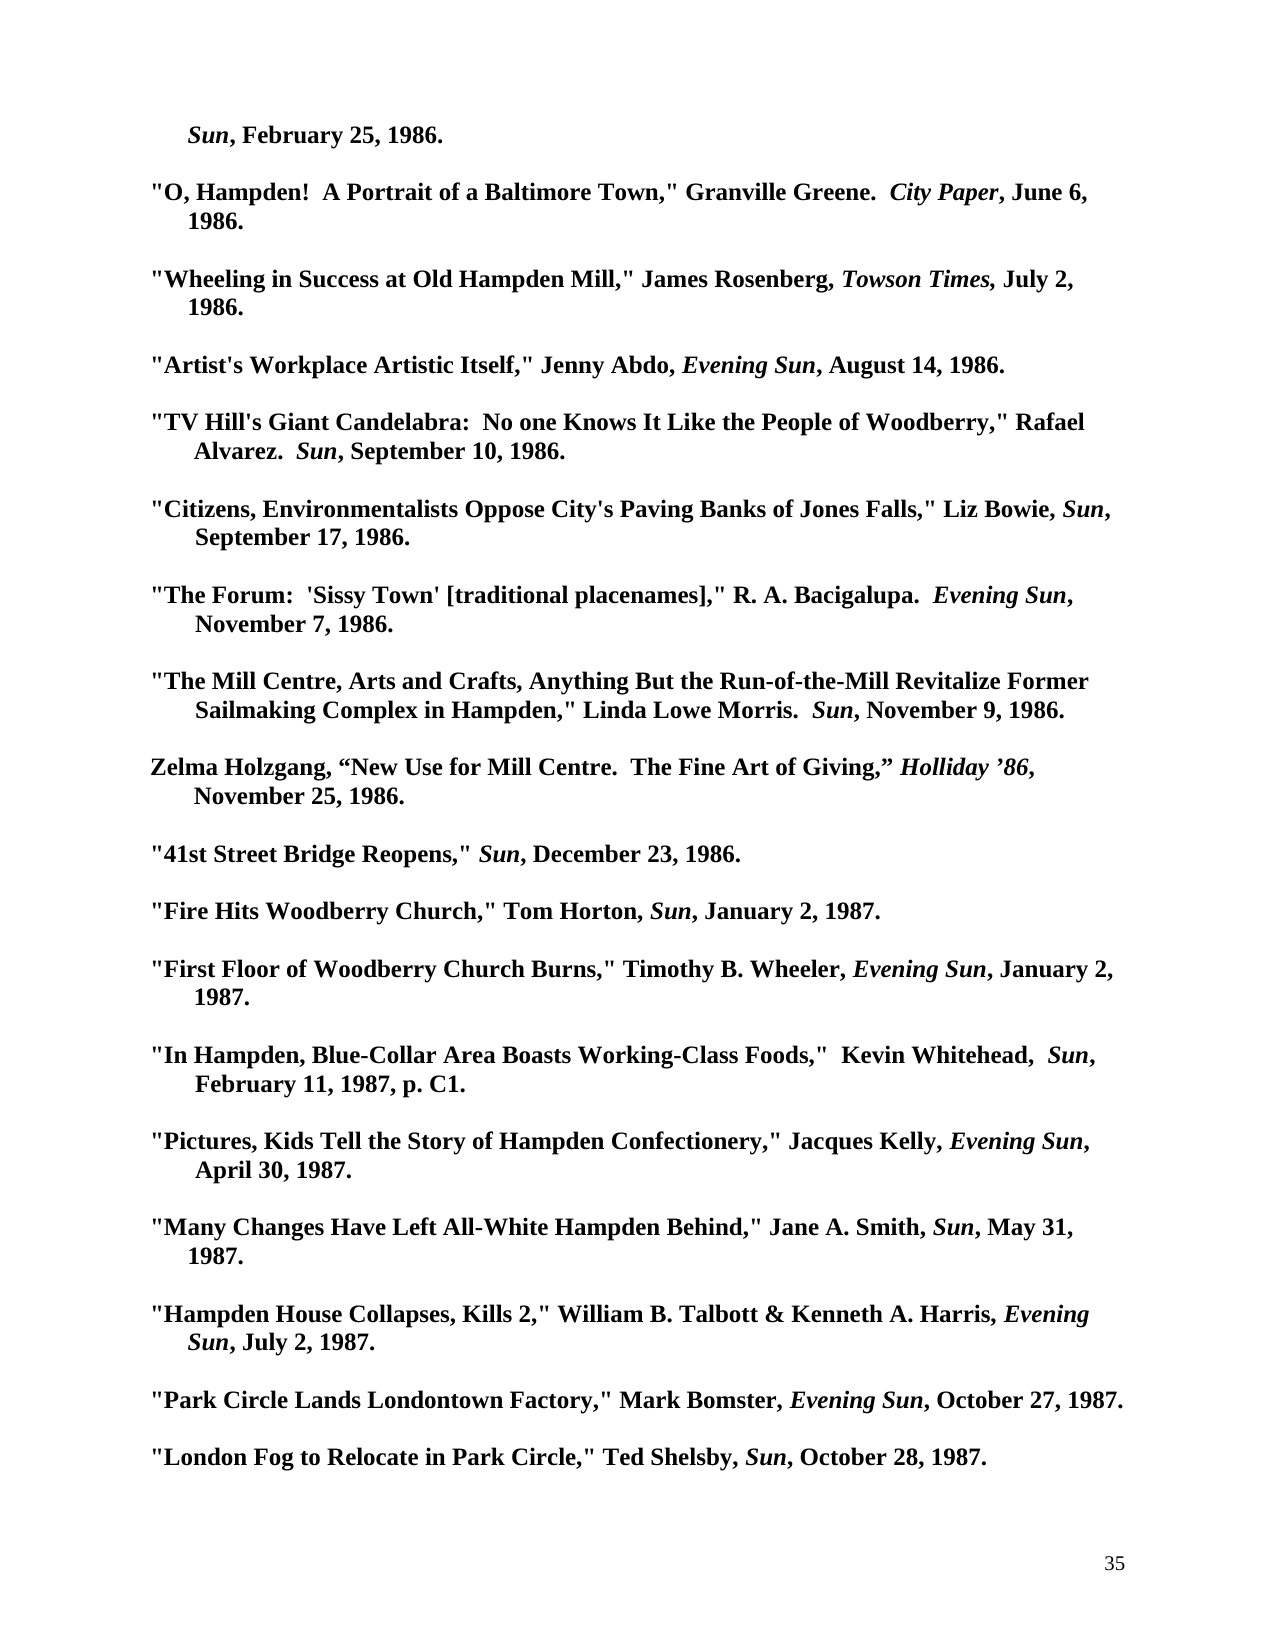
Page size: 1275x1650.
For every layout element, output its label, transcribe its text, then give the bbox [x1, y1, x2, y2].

text "O, Hampden! A Portrait of a Baltimore Town," Granville Greene. City Paper, June 6, [150, 177, 1125, 206]
text "The Forum: 'Sissy Town' [traditional placenames]," R. A. Bacigalupa. Evening Sun, [150, 580, 1125, 609]
text 1986. [150, 292, 1125, 321]
text November 7, 1986. [150, 609, 1125, 637]
text "The Mill Centre, Arts and Crafts, Anything But the Run-of-the-Mill Revitalize Former Sailmaking Complex in Hampden," Linda Lowe Morris. Sun, November 9, 1986. [150, 666, 1125, 724]
text "Hampden House Collapses, Kills 2," William B. Talbott & Kenneth A. Harris, Evening [150, 1299, 1125, 1327]
text "London Fog to Relocate in Park Circle," Ted Shelsby, Sun, October 28, 1987. [150, 1442, 1125, 1471]
text "41st Street Bridge Reopens," Sun, December 23, 1986. [150, 839, 1125, 867]
text "First Floor of Woodberry Church Burns," Timothy B. Wheeler, Evening Sun, January 2, [150, 954, 1125, 982]
text Zelma Holzgang, “New Use for Mill Centre. The Fine Art of Giving,” Holliday ’86, [150, 752, 1125, 781]
text 1987. [150, 1241, 1125, 1270]
text "In Hampden, Blue-Collar Area Boasts Working-Class Foods," Kevin Whitehead, Sun, [150, 1040, 1125, 1069]
text "Park Circle Lands Londontown Factory," Mark Bomster, Evening Sun, October 27, 1987. [150, 1385, 1125, 1414]
text "Pictures, Kids Tell the Story of Hampden Confectionery," Jacques Kelly, Evening Sun, [150, 1126, 1125, 1155]
text April 30, 1987. [150, 1155, 1125, 1184]
text Sun, July 2, 1987. [150, 1327, 1125, 1356]
text "Artist's Workplace Artistic Itself," Jenny Abdo, Evening Sun, August 14, 1986. [150, 350, 1125, 379]
text 1986. [150, 206, 1125, 235]
text November 25, 1986. [150, 781, 1125, 810]
text February 11, 1987, p. C1. [150, 1069, 1125, 1097]
text 1987. [150, 982, 1125, 1011]
text "Citizens, Environmentalists Oppose City's Paving Banks of Jones Falls," Liz Bowie, Sun, [150, 494, 1125, 522]
text Sun, February 25, 1986. [150, 120, 1125, 149]
text "Wheeling in Success at Old Hampden Mill," James Rosenberg, Towson Times, July 2, [150, 264, 1125, 292]
text "Fire Hits Woodberry Church," Tom Horton, Sun, January 2, 1987. [150, 896, 1125, 925]
text Alvarez. Sun, September 10, 1986. [150, 436, 1125, 465]
text "Many Changes Have Left All-White Hampden Behind," Jane A. Smith, Sun, May 31, [150, 1212, 1125, 1241]
text September 17, 1986. [150, 522, 1125, 551]
text "TV Hill's Giant Candelabra: No one Knows It Like the People of Woodberry," Rafael [150, 407, 1125, 436]
